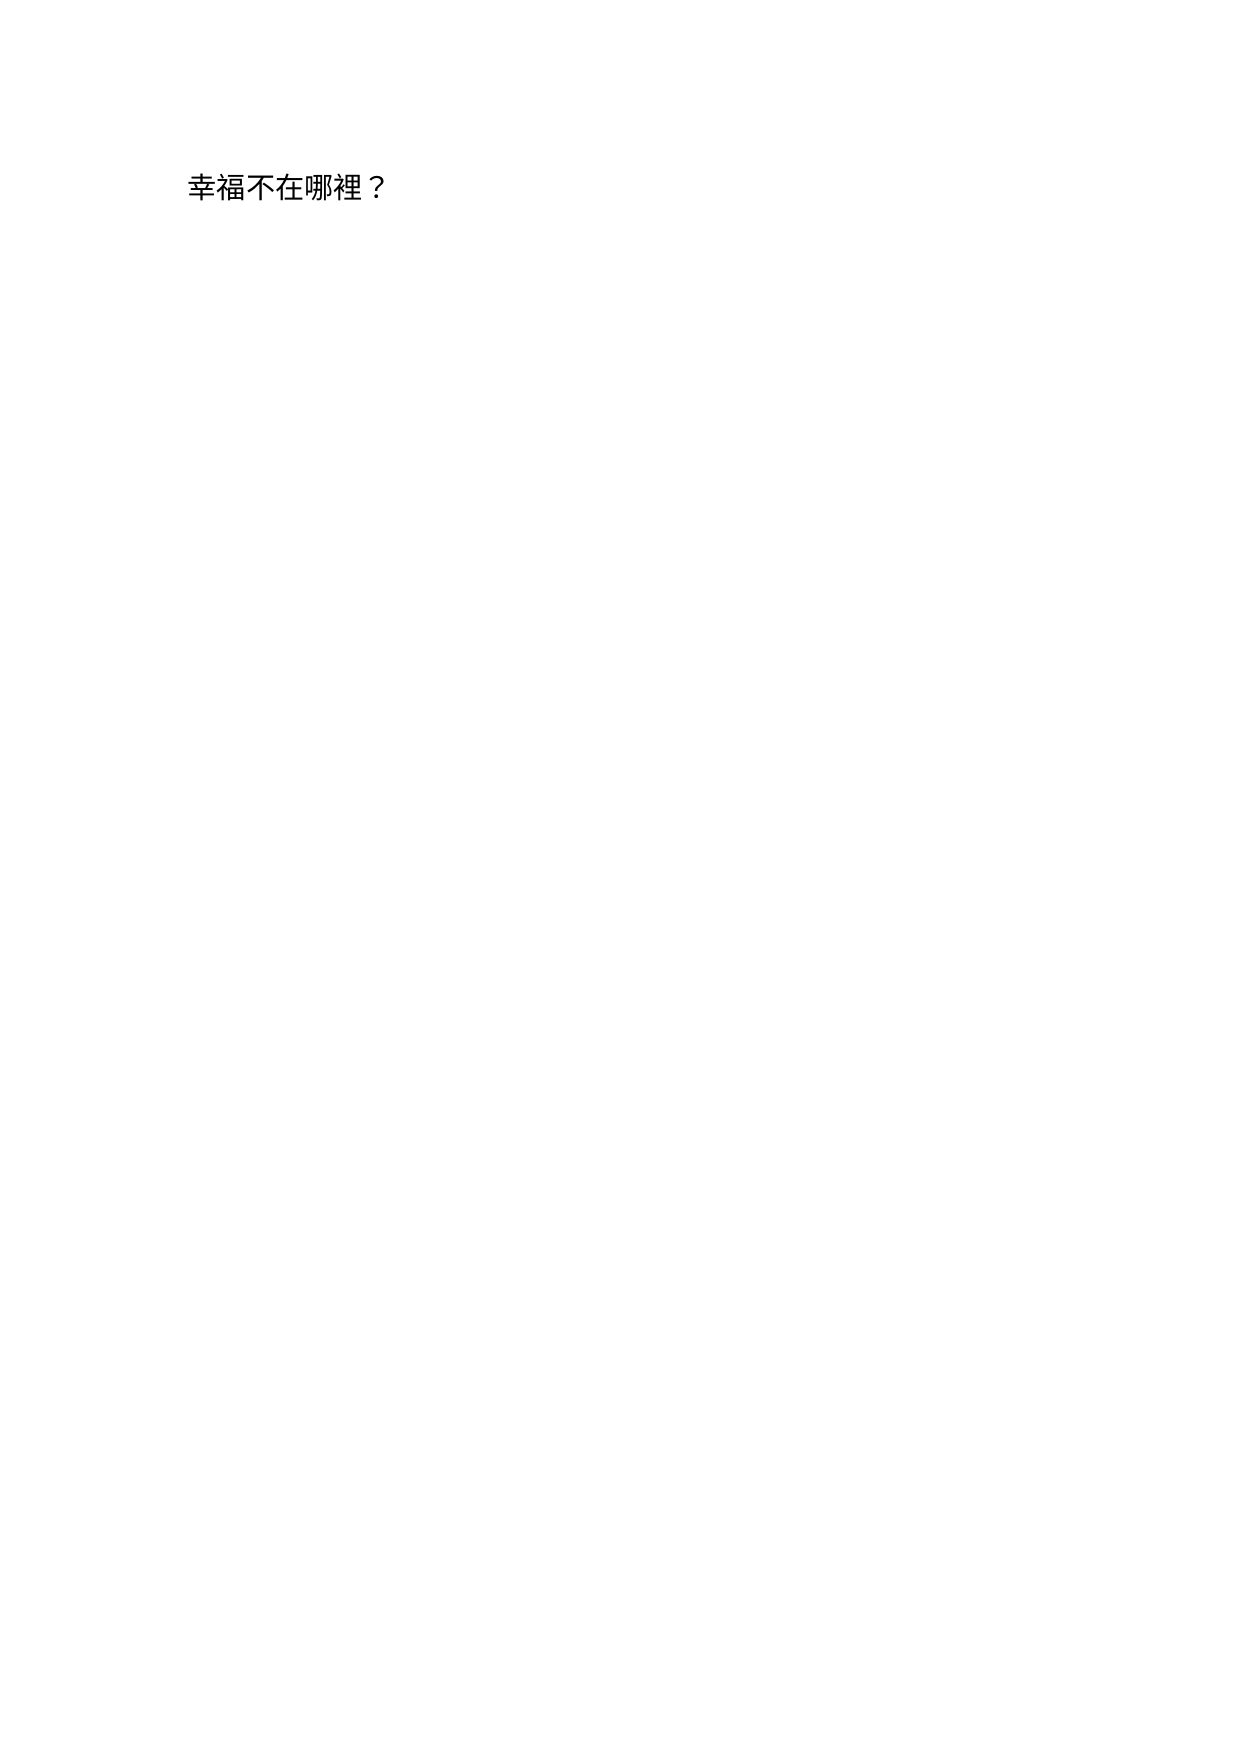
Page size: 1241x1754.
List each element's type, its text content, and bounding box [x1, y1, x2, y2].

text 獲得不一定是最大的幸福，因為「施比受更有福」！幸福不一定要用盡心機才能擁有，畢竟「傻人有傻福」！人不必刻意去追求幸福，只要把心靈放鬆，「萬物靜觀皆自得」，任何事物都可以是幸福，只要存著善良的心，再痛苦的事也能轉個身變成幸福！幸福在哪裡？幸福不在哪裡？ [187, 164, 1053, 207]
